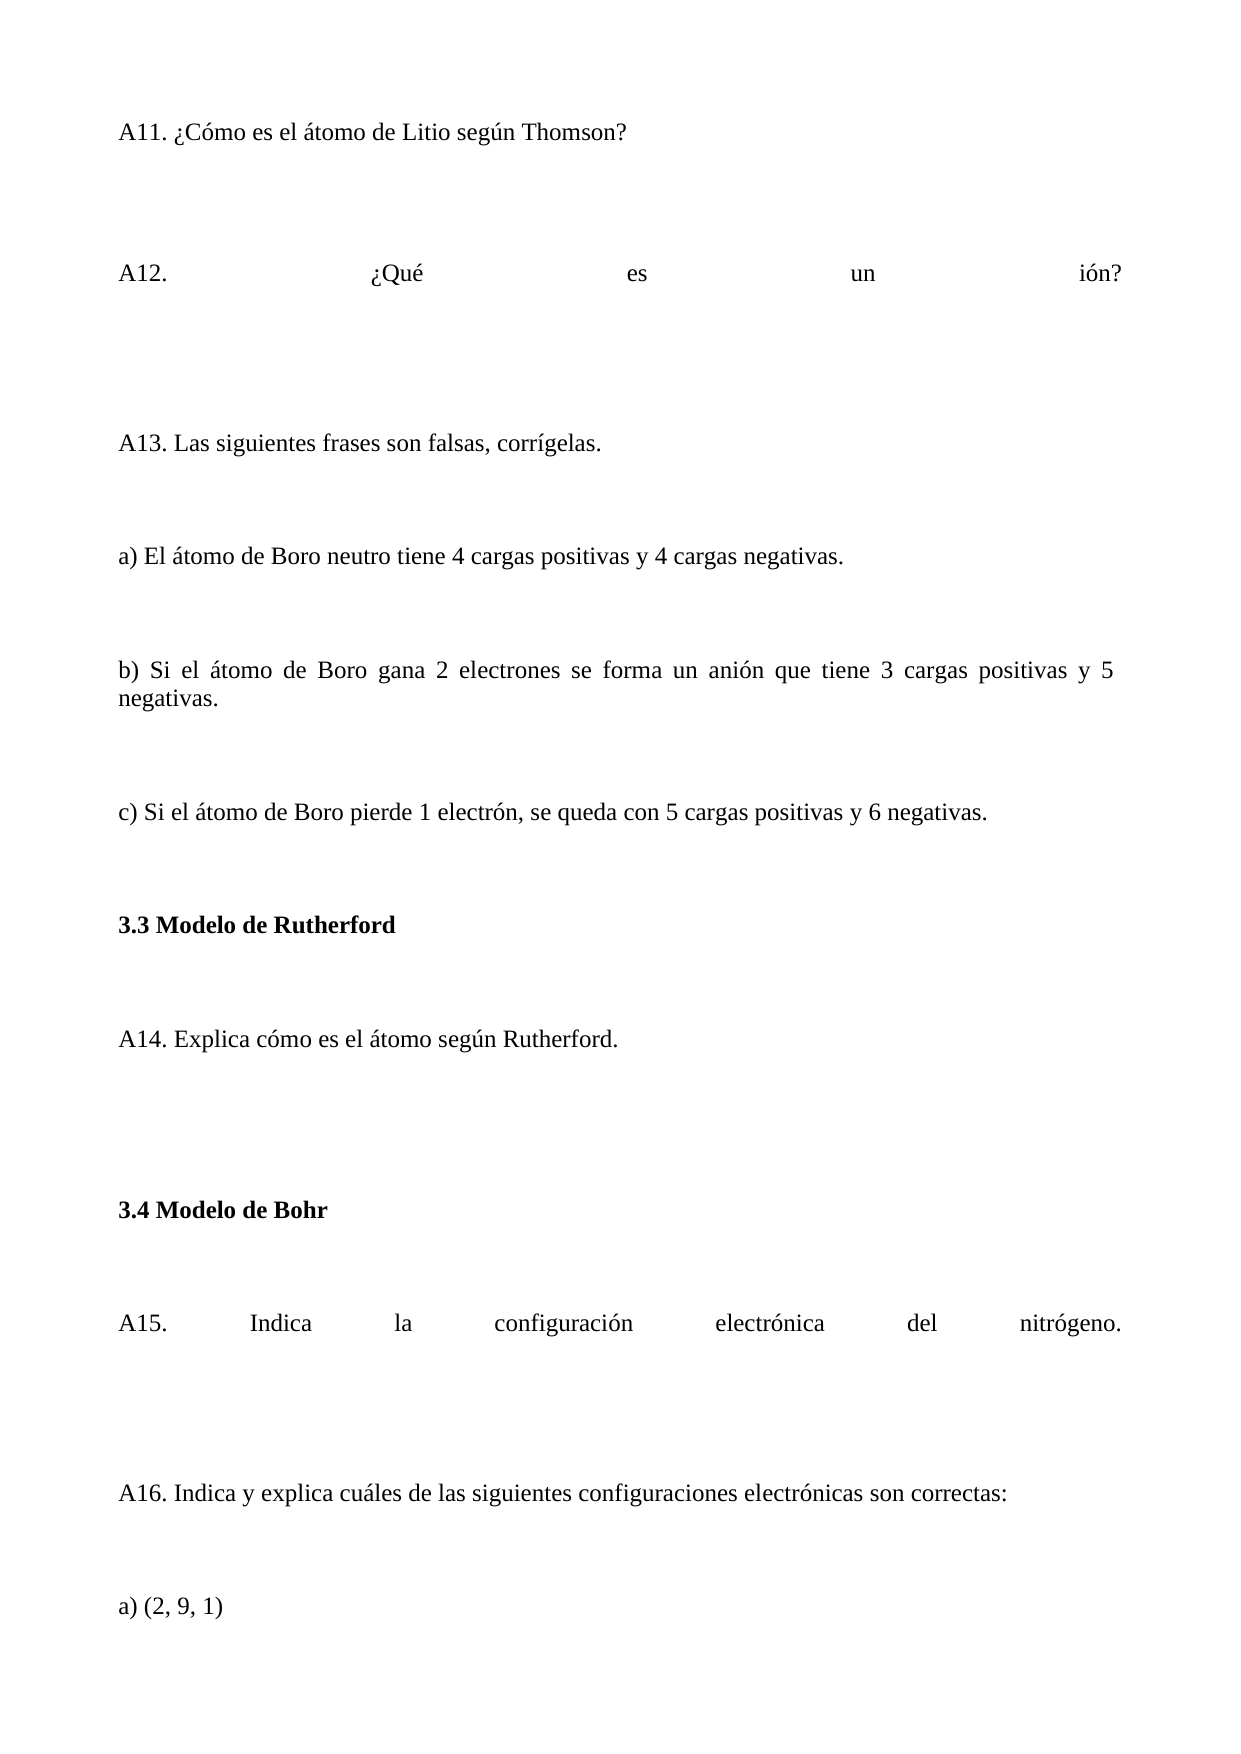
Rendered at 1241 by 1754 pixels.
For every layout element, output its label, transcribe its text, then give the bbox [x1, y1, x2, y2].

text a) (2, 9, 1) [118, 1592, 1122, 1620]
text A16. Indica y explica cuáles de las siguientes configuraciones electrónicas son correctas: [118, 1479, 1122, 1506]
text b) Si el átomo de Boro gana 2 electrones se forma un anión que tiene 3 cargas positivas y 5 negativas. [118, 656, 1122, 712]
text a) El átomo de Boro neutro tiene 4 cargas positivas y 4 cargas negativas. [118, 542, 1122, 570]
text A14. Explica cómo es el átomo según Rutherford. [118, 1025, 1122, 1053]
text A12. ¿Qué es un ión? [118, 259, 1122, 315]
text A11. ¿Cómo es el átomo de Litio según Thomson? [118, 118, 1122, 146]
text A13. Las siguientes frases son falsas, corrígelas. [118, 429, 1122, 456]
text A15. Indica la configuración electrónica del nitrógeno. [118, 1309, 1122, 1365]
text c) Si el átomo de Boro pierde 1 electrón, se queda con 5 cargas positivas y 6 negativas. [118, 798, 1122, 825]
text 3.4 Modelo de Bohr [118, 1196, 1122, 1223]
text 3.3 Modelo de Rutherford [118, 911, 1122, 939]
